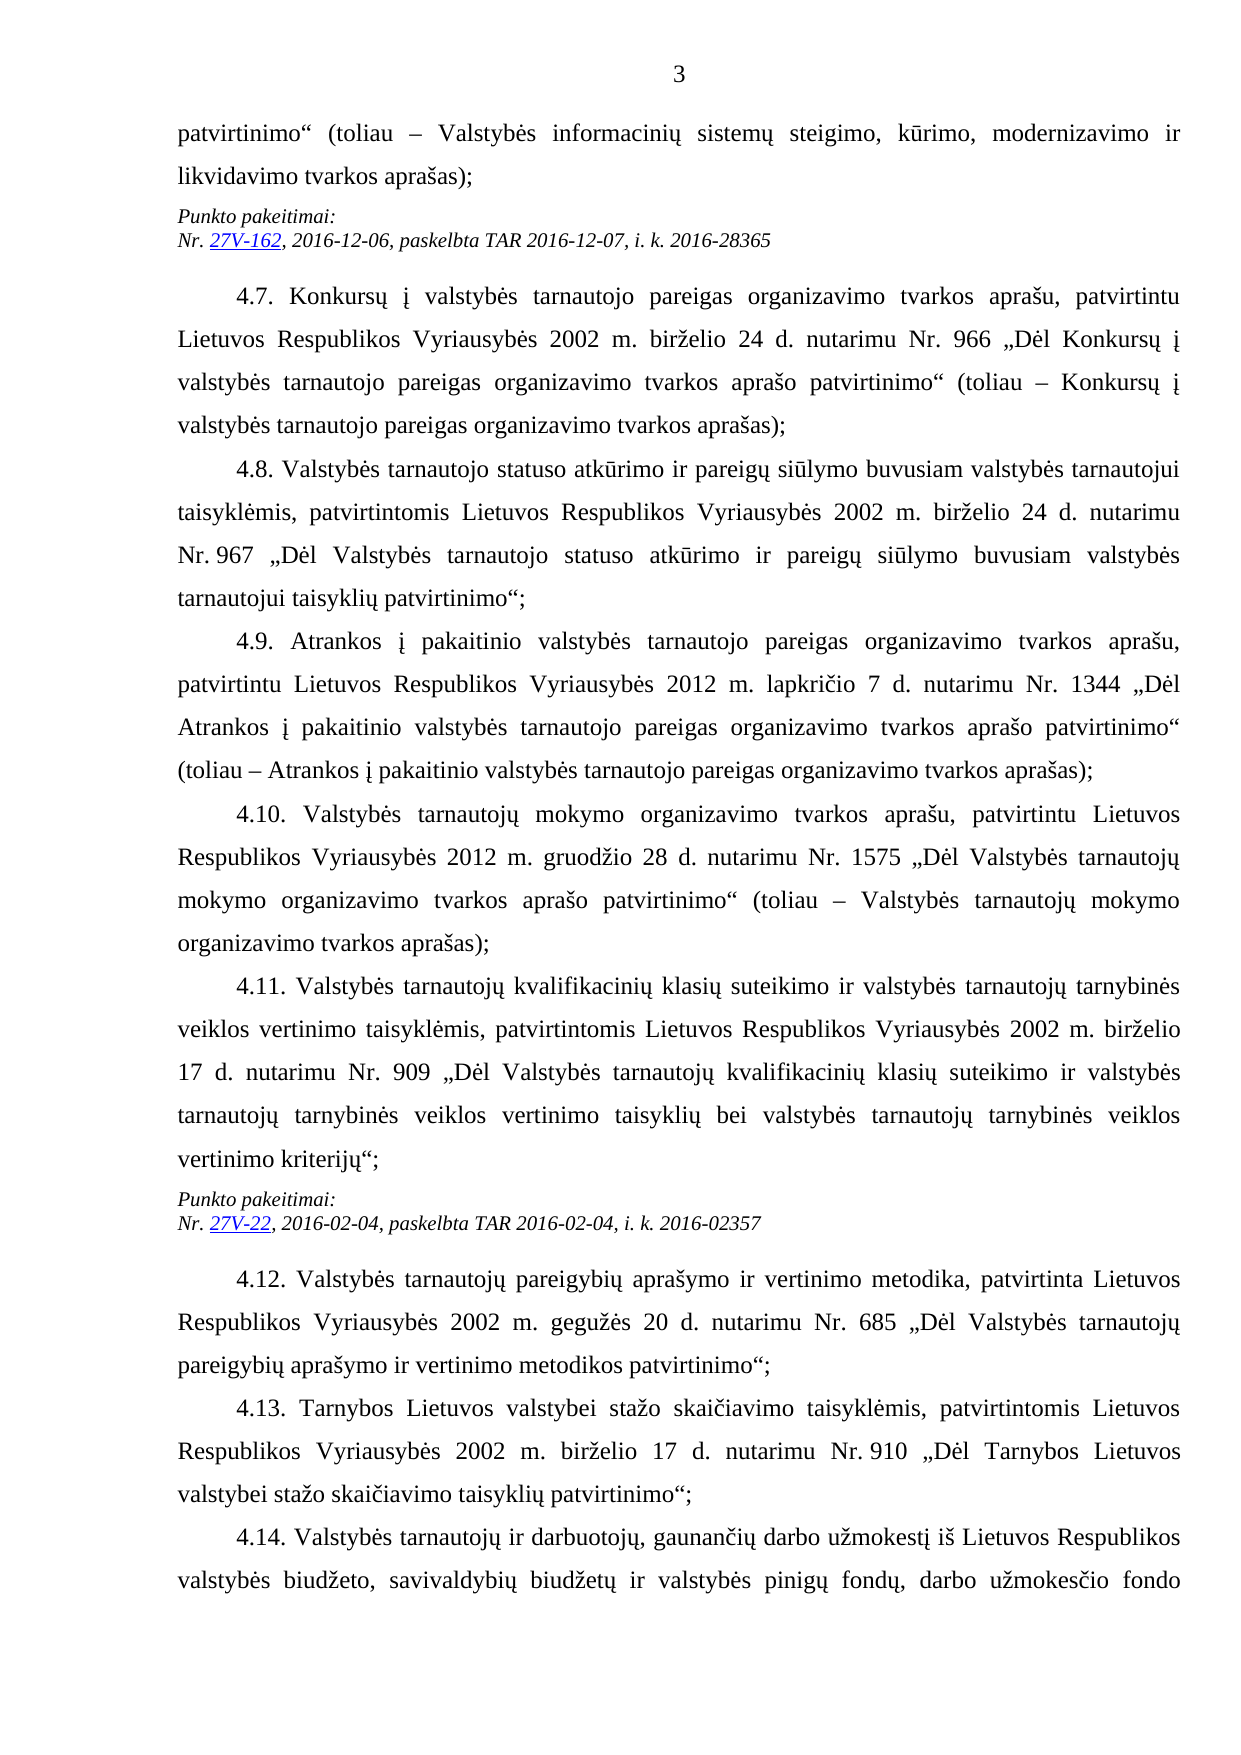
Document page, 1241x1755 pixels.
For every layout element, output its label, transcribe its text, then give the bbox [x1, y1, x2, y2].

text 4.12. Valstybės tarnautojų pareigybių aprašymo ir vertinimo metodika, patvirtinta Lietuvos Respublikos Vyriausybės 2002 m. gegužės 20 d. nutarimu Nr. 685 „Dėl Valstybės tarnautojų pareigybių aprašymo ir vertinimo metodikos patvirtinimo“; [177, 1264, 1181, 1379]
text 4.7. Konkursų į valstybės tarnautojo pareigas organizavimo tvarkos aprašu, patvirtintu Lietuvos Respublikos Vyriausybės 2002 m. birželio 24 d. nutarimu Nr. 966 „Dėl Konkursų į valstybės tarnautojo pareigas organizavimo tvarkos aprašo patvirtinimo“ (toliau – Konkursų į valstybės tarnautojo pareigas organizavimo tvarkos aprašas); [177, 281, 1181, 439]
text 4.10. Valstybės tarnautojų mokymo organizavimo tvarkos aprašu, patvirtintu Lietuvos Respublikos Vyriausybės 2012 m. gruodžio 28 d. nutarimu Nr. 1575 „Dėl Valstybės tarnautojų mokymo organizavimo tvarkos aprašo patvirtinimo“ (toliau – Valstybės tarnautojų mokymo organizavimo tvarkos aprašas); [177, 799, 1181, 957]
text 4.13. Tarnybos Lietuvos valstybei stažo skaičiavimo taisyklėmis, patvirtintomis Lietuvos Respublikos Vyriausybės 2002 m. birželio 17 d. nutarimu Nr. 910 „Dėl Tarnybos Lietuvos valstybei stažo skaičiavimo taisyklių patvirtinimo“; [177, 1393, 1181, 1508]
text Nr. 27V-162, 2016-12-06, paskelbta TAR 2016-12-07, i. k. 2016-28365 [177, 228, 1181, 252]
text 4.8. Valstybės tarnautojo statuso atkūrimo ir pareigų siūlymo buvusiam valstybės tarnautojui taisyklėmis, patvirtintomis Lietuvos Respublikos Vyriausybės 2002 m. birželio 24 d. nutarimu Nr. 967 „Dėl Valstybės tarnautojo statuso atkūrimo ir pareigų siūlymo buvusiam valstybės tarnautojui taisyklių patvirtinimo“; [177, 454, 1181, 612]
text 4.14. Valstybės tarnautojų ir darbuotojų, gaunančių darbo užmokestį iš Lietuvos Respublikos valstybės biudžeto, savivaldybių biudžetų ir valstybės pinigų fondų, darbo užmokesčio fondo [177, 1522, 1181, 1594]
text 4.11. Valstybės tarnautojų kvalifikacinių klasių suteikimo ir valstybės tarnautojų tarnybinės veiklos vertinimo taisyklėmis, patvirtintomis Lietuvos Respublikos Vyriausybės 2002 m. birželio 17 d. nutarimu Nr. 909 „Dėl Valstybės tarnautojų kvalifikacinių klasių suteikimo ir valstybės tarnautojų tarnybinės veiklos vertinimo taisyklių bei valstybės tarnautojų tarnybinės veiklos vertinimo kriterijų“; [177, 971, 1181, 1172]
text Punkto pakeitimai: [177, 204, 1181, 228]
text Nr. 27V-22, 2016-02-04, paskelbta TAR 2016-02-04, i. k. 2016-02357 [177, 1211, 1181, 1235]
text patvirtinimo“ (toliau – Valstybės informacinių sistemų steigimo, kūrimo, modernizavimo ir likvidavimo tvarkos aprašas); [177, 118, 1181, 190]
text Punkto pakeitimai: [177, 1187, 1181, 1211]
text 4.9. Atrankos į pakaitinio valstybės tarnautojo pareigas organizavimo tvarkos aprašu, patvirtintu Lietuvos Respublikos Vyriausybės 2012 m. lapkričio 7 d. nutarimu Nr. 1344 „Dėl Atrankos į pakaitinio valstybės tarnautojo pareigas organizavimo tvarkos aprašo patvirtinimo“ (toliau – Atrankos į pakaitinio valstybės tarnautojo pareigas organizavimo tvarkos aprašas); [177, 626, 1181, 784]
